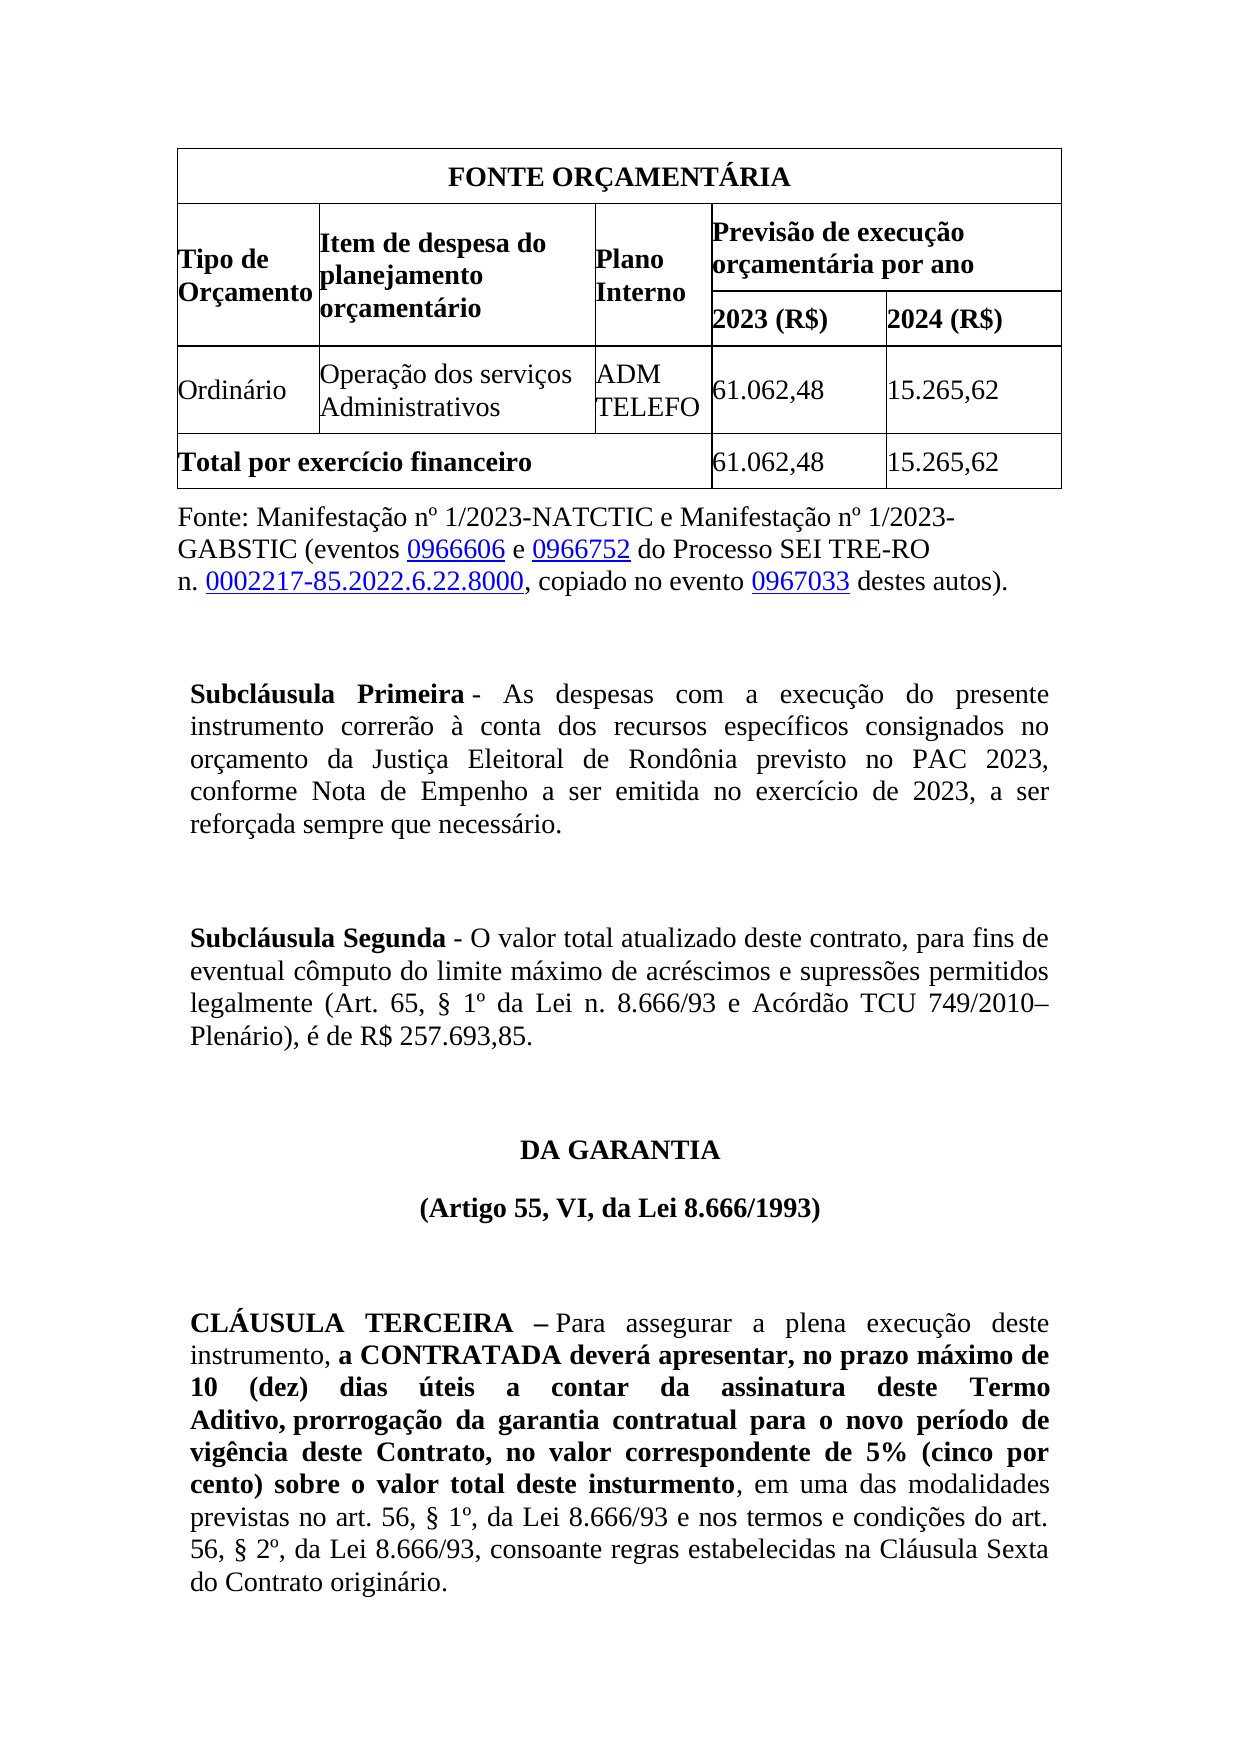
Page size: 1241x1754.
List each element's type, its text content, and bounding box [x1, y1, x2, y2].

table_cell 15.265,62 [887, 434, 1061, 487]
table_cell Operação dos serviços Administrativos [320, 347, 595, 432]
table_cell 2023 (R$) [713, 292, 886, 345]
text DA GARANTIA [190, 1133, 1051, 1166]
table_cell Ordinário [178, 347, 319, 432]
table_cell 61.062,48 [713, 347, 886, 432]
table_cell 15.265,62 [887, 347, 1061, 432]
text Fonte: Manifestação nº 1/2023-NATCTIC e Manifestação nº 1/2023-GABSTIC (eventos 0966606 e 0966752 do Processo SEI TRE-RO n. 0002217-85.2022.6.22.8000, copiado no evento 0967033 destes autos). [177, 499, 1063, 597]
table_cell Previsão de execução orçamentária por ano [713, 204, 1061, 290]
text Subcláusula Primeira - As despesas com a execução do presente instrumento correrão à conta dos recursos específicos consignados no orçamento da Justiça Eleitoral de Rondônia previsto no PAC 2023, conforme Nota de Empenho a ser emitida no exercício de 2023, a ser reforçada sempre que necessário. [190, 677, 1051, 839]
table_cell Tipo de Orçamento [178, 204, 319, 345]
table_header FONTE ORÇAMENTÁRIA [178, 149, 1061, 203]
table_cell 61.062,48 [713, 434, 886, 487]
table_cell Item de despesa do planejamento orçamentário [320, 204, 595, 345]
text Subcláusula Segunda - O valor total atualizado deste contrato, para fins de eventual cômputo do limite máximo de acréscimos e supressões permitidos legalmente (Art. 65, § 1º da Lei n. 8.666/93 e Acórdão TCU 749/2010–Plenário), é de R$ 257.693,85. [190, 921, 1051, 1051]
table_cell Total por exercício financeiro [178, 434, 711, 487]
table_cell 2024 (R$) [887, 292, 1061, 345]
table_cell Plano Interno [596, 204, 711, 345]
text CLÁUSULA TERCEIRA – Para assegurar a plena execução deste instrumento, a CONTRATADA deverá apresentar, no prazo máximo de 10 (dez) dias úteis a contar da assinatura deste​ Termo Aditivo, prorrogação da garantia contratual para o novo período de vigência deste Contrato, no valor correspondente de 5% (cinco por cento) sobre o valor total deste insturmento, em uma das modalidades previstas no art. 56, § 1º, da Lei 8.666/93 e nos termos e condições do art. 56, § 2º, da Lei 8.666/93, consoante regras estabelecidas na Cláusula Sexta do Contrato originário. [190, 1306, 1051, 1597]
table_cell ADM TELEFO [596, 347, 711, 432]
text (Artigo 55, VI, da Lei 8.666/1993) [190, 1191, 1051, 1223]
